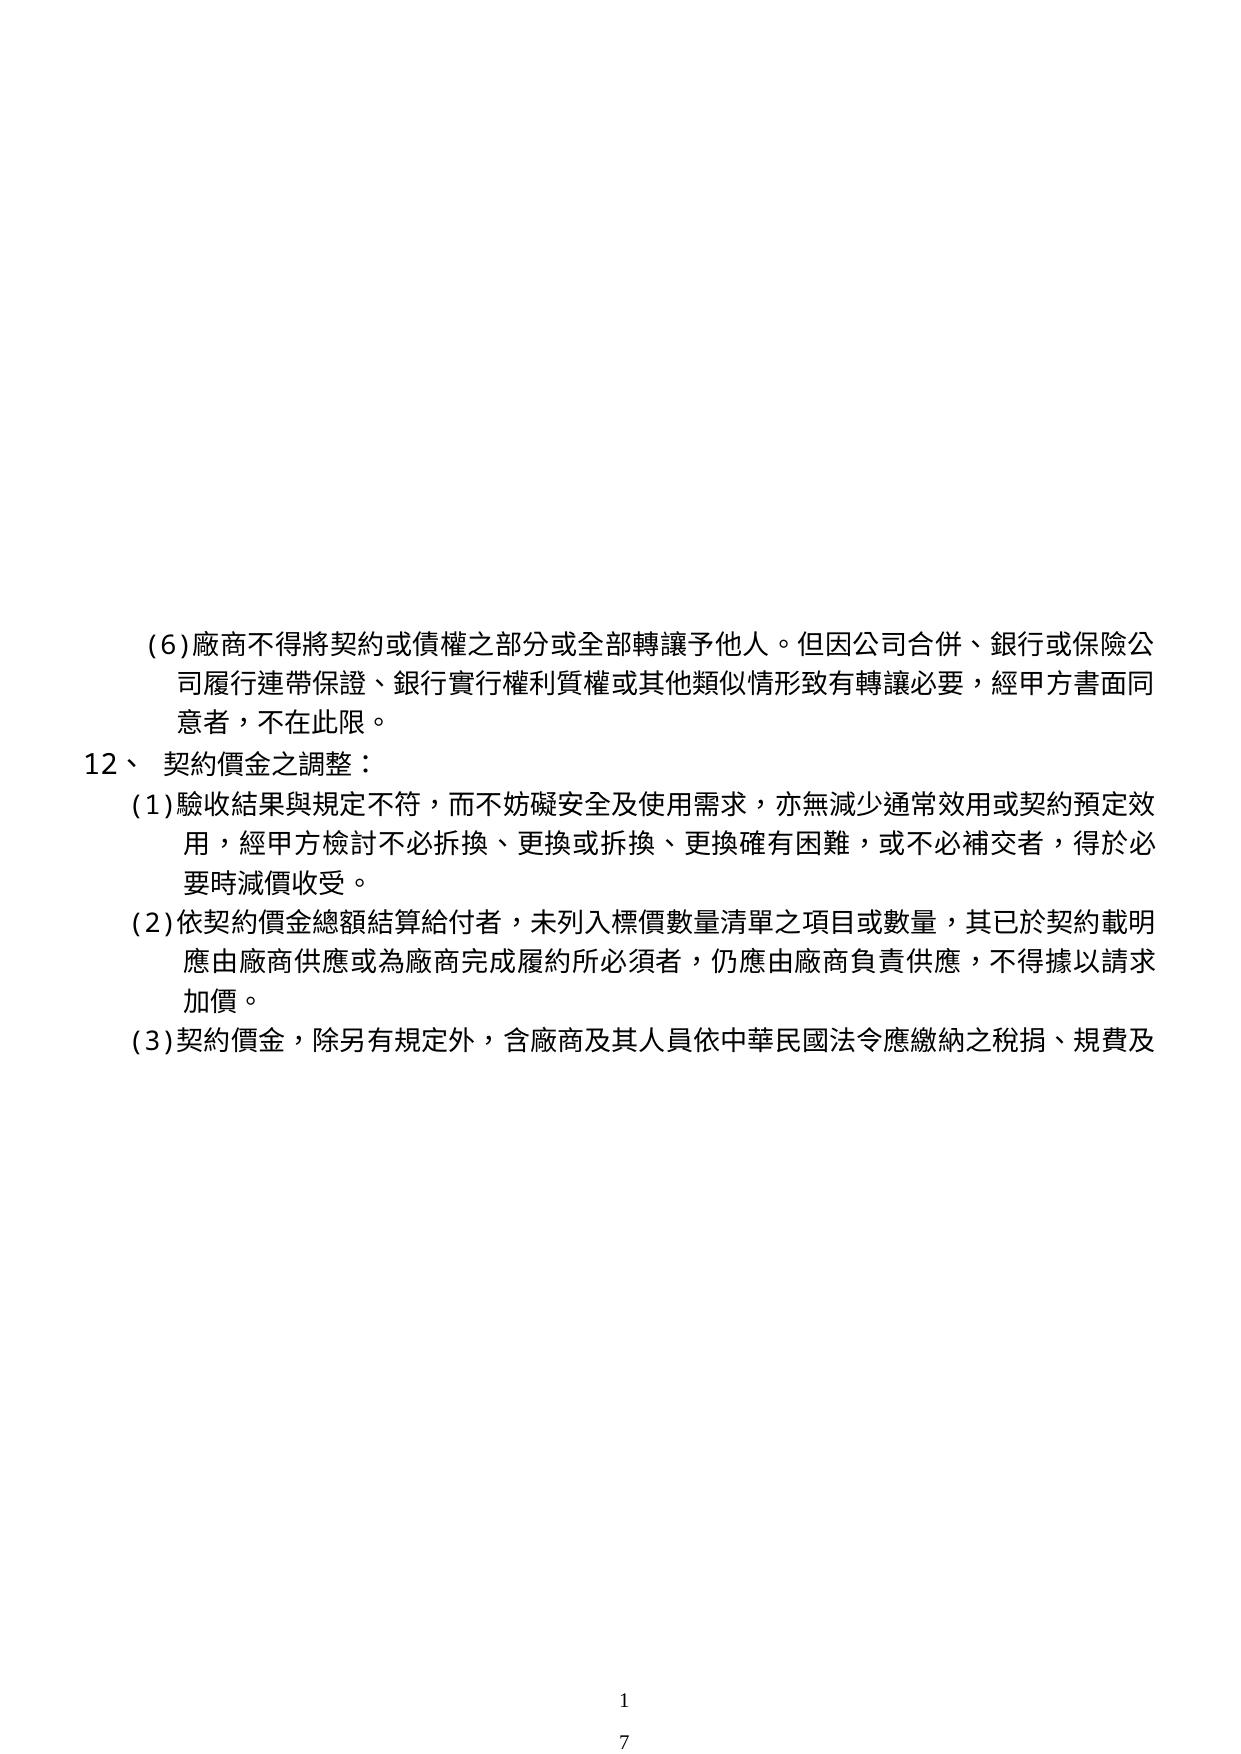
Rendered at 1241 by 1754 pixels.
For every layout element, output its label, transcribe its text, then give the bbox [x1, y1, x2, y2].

list 廠商不得將契約或債權之部分或全部轉讓予他人。但因公司合併、銀行或保險公司履行連帶保證、銀行實行權利質權或其他類似情形致有轉讓必要，經甲方書面同意者，不在此限。 [144, 623, 1157, 741]
list 契約價金，除另有規定外，含廠商及其人員依中華民國法令應繳納之稅捐、規費及 [128, 1019, 1157, 1058]
list 依契約價金總額結算給付者，未列入標價數量清單之項目或數量，其已於契約載明應由廠商供應或為廠商完成履約所必須者，仍應由廠商負責供應，不得據以請求加價。 [128, 901, 1157, 1019]
list 驗收結果與規定不符，而不妨礙安全及使用需求，亦無減少通常效用或契約預定效用，經甲方檢討不必拆換、更換或拆換、更換確有困難，或不必補交者，得於必要時減價收受。 [128, 783, 1157, 901]
list 契約價金之調整： [83, 741, 1157, 783]
